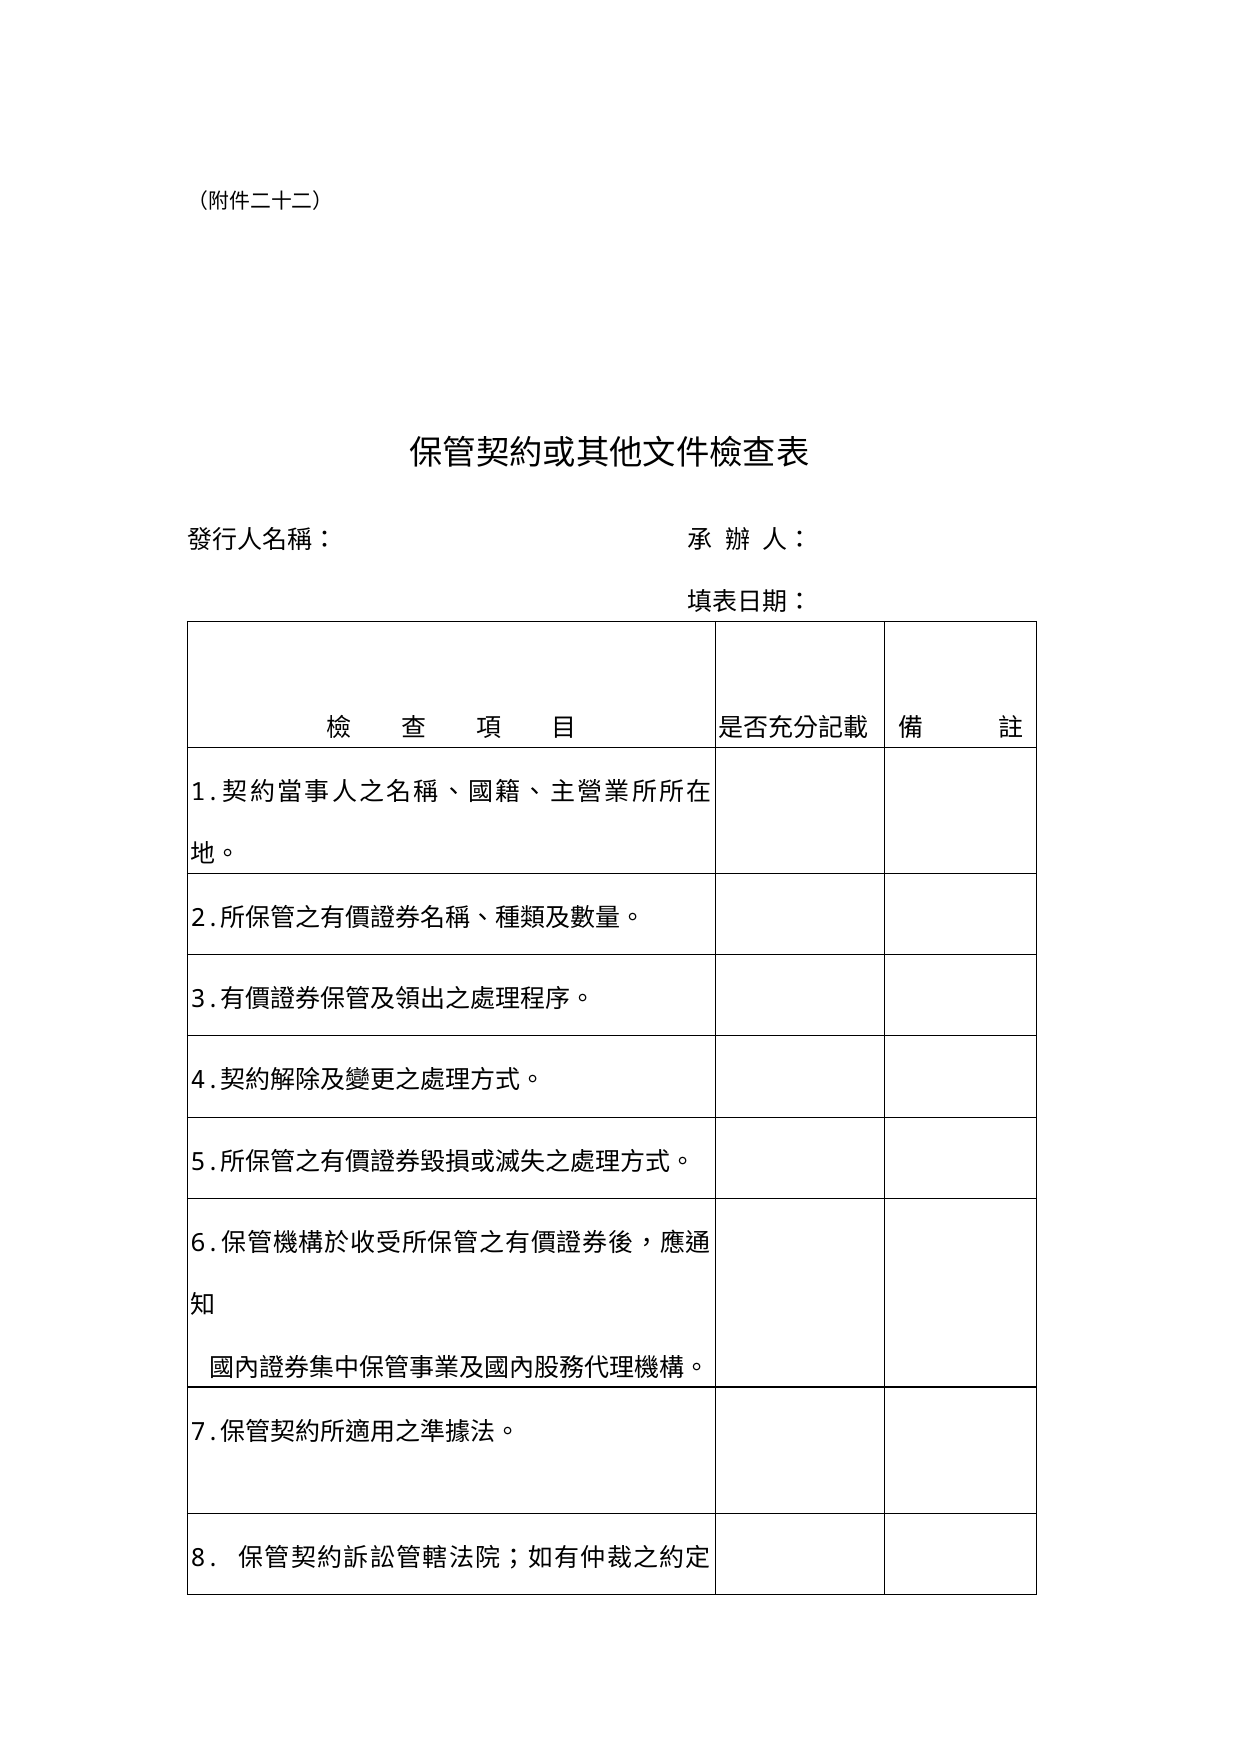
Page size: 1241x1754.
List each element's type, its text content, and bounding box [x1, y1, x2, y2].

table_cell [885, 874, 1036, 954]
table_cell [716, 874, 884, 954]
table_cell [885, 1036, 1036, 1117]
text 發行人名稱： 承 辦 人： [187, 496, 1031, 558]
text （附件二十二） [187, 158, 1031, 221]
table_cell 4.契約解除及變更之處理方式。 [188, 1036, 715, 1117]
table_cell 7.保管契約所適用之準據法。 [188, 1388, 715, 1512]
table_cell [716, 1199, 884, 1386]
table_cell [885, 1199, 1036, 1386]
table_header 檢 查 項 目 [188, 622, 715, 747]
table_cell [716, 1118, 884, 1198]
table_cell 8. 保管契約訴訟管轄法院；如有仲裁之約定 [188, 1514, 715, 1594]
table_cell [885, 1118, 1036, 1198]
table_cell 6.保管機構於收受所保管之有價證券後，應通知 國內證券集中保管事業及國內股務代理機構。 [188, 1199, 715, 1386]
table_cell 3.有價證券保管及領出之處理程序。 [188, 955, 715, 1035]
table_cell [885, 1388, 1036, 1512]
table_cell [716, 1036, 884, 1117]
table_cell [716, 1514, 884, 1594]
table_cell [716, 748, 884, 873]
text 填表日期： [187, 558, 1031, 621]
table_cell [716, 955, 884, 1035]
text 保管契約或其他文件檢查表 [187, 408, 1031, 471]
table_cell [885, 955, 1036, 1035]
table_cell 5.所保管之有價證券毀損或滅失之處理方式。 [188, 1118, 715, 1198]
table_header 是否充分記載 [716, 622, 884, 747]
table_cell [885, 748, 1036, 873]
table_header 備 註 [885, 622, 1036, 747]
table_cell 2.所保管之有價證券名稱、種類及數量。 [188, 874, 715, 954]
table_cell [885, 1514, 1036, 1594]
table_cell 1.契約當事人之名稱、國籍、主營業所所在地。 [188, 748, 715, 873]
table_cell [716, 1388, 884, 1512]
